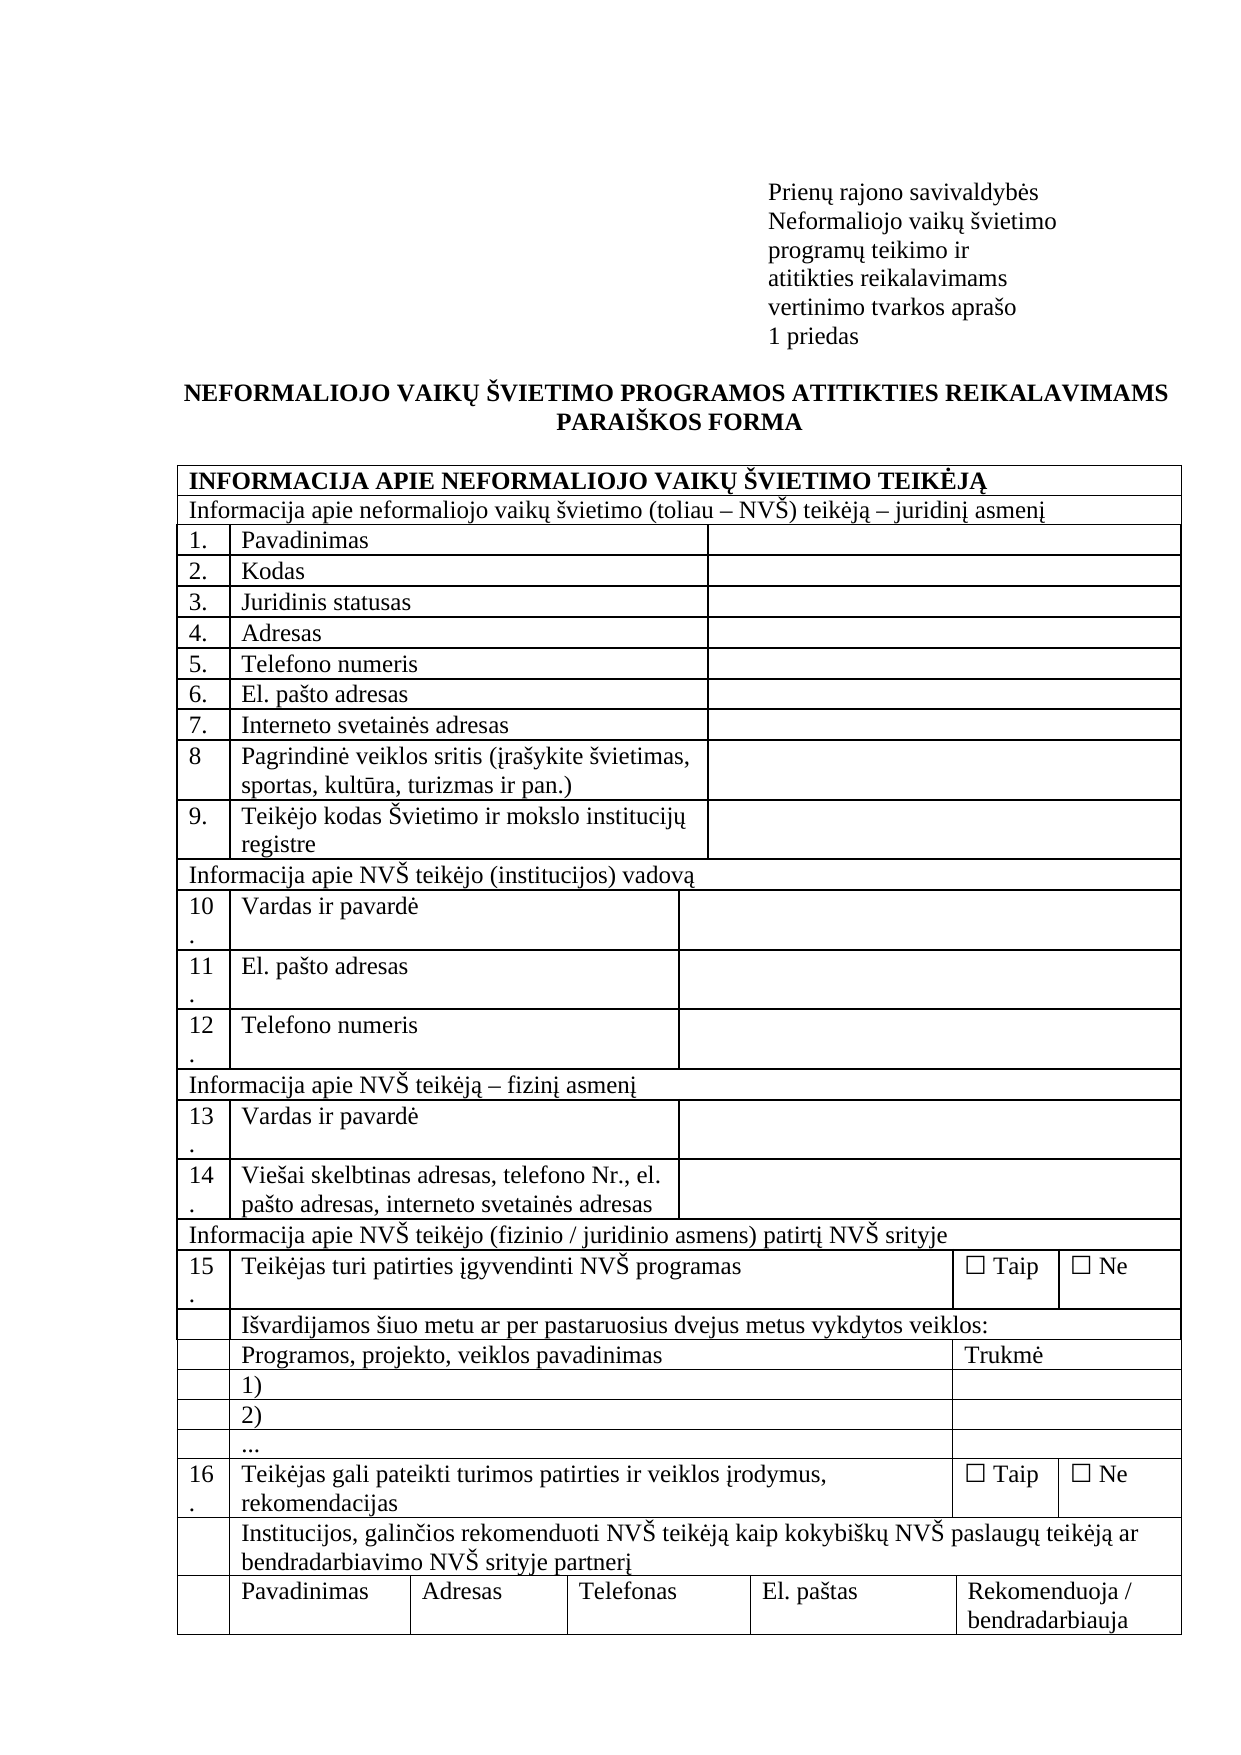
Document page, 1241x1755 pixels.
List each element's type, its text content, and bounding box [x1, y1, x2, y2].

table_cell [953, 1430, 1181, 1458]
table_cell [178, 1340, 229, 1369]
table_cell [709, 710, 1180, 739]
table_cell [680, 1101, 1180, 1158]
table_cell [709, 741, 1180, 799]
table_cell INFORMACIJA APIE NEFORMALIOJO VAIKŲ ŠVIETIMO TEIKĖJĄ [178, 466, 1181, 494]
text Neformaliojo vaikų švietimo [177, 206, 1181, 235]
table_cell 4. [178, 618, 229, 647]
table_cell [178, 1400, 229, 1428]
table_cell [953, 1370, 1181, 1399]
table_cell 9. [178, 801, 229, 858]
table_cell Vardas ir pavardė [231, 1101, 678, 1158]
table_cell 1. [178, 525, 229, 554]
table_cell Programos, projekto, veiklos pavadinimas [230, 1340, 952, 1369]
table_cell [680, 1160, 1180, 1218]
table_cell ☐ Ne [1060, 1251, 1180, 1308]
table_cell Interneto svetainės adresas [231, 710, 707, 739]
text PARAIŠKOS FORMA [177, 407, 1181, 436]
table_cell Telefono numeris [231, 649, 707, 677]
table_cell [709, 618, 1180, 647]
text atitikties reikalavimams [177, 263, 1181, 292]
table_cell Rekomenduoja / bendradarbiauja [957, 1576, 1181, 1634]
table_cell Pavadinimas [231, 525, 707, 554]
table_cell Telefono numeris [231, 1010, 678, 1068]
table_cell 7. [178, 710, 229, 739]
table_cell 1) [230, 1370, 952, 1399]
text programų teikimo ir [177, 235, 1181, 263]
table_cell Viešai skelbtinas adresas, telefono Nr., el. pašto adresas, interneto svetainės adresas [231, 1160, 678, 1218]
table_cell 14. [178, 1160, 229, 1218]
table_cell 10. [178, 891, 229, 949]
table_cell Teikėjas turi patirties įgyvendinti NVŠ programas [231, 1251, 952, 1308]
table_cell Informacija apie NVŠ teikėją – fizinį asmenį [178, 1070, 1180, 1099]
table_cell ☐ Taip [953, 1459, 1058, 1517]
table_cell [178, 1310, 229, 1339]
table_cell 2) [230, 1400, 952, 1428]
table_cell [178, 1370, 229, 1399]
table_cell Vardas ir pavardė [231, 891, 678, 949]
table_header [230, 436, 1181, 465]
table_cell [709, 649, 1180, 677]
table_cell Adresas [231, 618, 707, 647]
table_cell Teikėjas gali pateikti turimos patirties ir veiklos įrodymus, rekomendacijas [230, 1459, 952, 1517]
table_cell Kodas [231, 556, 707, 585]
table_cell Trukmė [953, 1340, 1181, 1369]
table_cell Pavadinimas [230, 1576, 410, 1634]
table_cell [953, 1400, 1181, 1428]
table_cell 12. [178, 1010, 229, 1068]
table_cell [709, 801, 1180, 858]
text NEFORMALIOJO VAIKŲ ŠVIETIMO PROGRAMOS ATITIKTIES REIKALAVIMAMS [177, 378, 1181, 407]
table_cell [680, 951, 1180, 1008]
table_cell Teikėjo kodas Švietimo ir mokslo institucijų registre [231, 801, 707, 858]
text vertinimo tvarkos aprašo [177, 292, 1181, 321]
table_cell [709, 587, 1180, 616]
table_cell 15. [178, 1251, 229, 1308]
table_cell [178, 1430, 229, 1458]
table_cell [709, 525, 1180, 554]
table_cell 6. [178, 680, 229, 708]
table_cell Telefonas [568, 1576, 750, 1634]
table_cell 16. [178, 1459, 229, 1517]
table_cell Adresas [411, 1576, 567, 1634]
table_cell Išvardijamos šiuo metu ar per pastaruosius dvejus metus vykdytos veiklos: [231, 1310, 1180, 1339]
text 1 priedas [177, 321, 1181, 350]
table_cell El. paštas [751, 1576, 956, 1634]
table_cell 11. [178, 951, 229, 1008]
table_cell Informacija apie NVŠ teikėjo (institucijos) vadovą [178, 860, 1180, 889]
table_cell El. pašto adresas [231, 680, 707, 708]
table_cell 8 [178, 741, 229, 799]
table_cell Institucijos, galinčios rekomenduoti NVŠ teikėją kaip kokybiškų NVŠ paslaugų teikėją ar bendradarbiavimo NVŠ srityje partnerį [230, 1518, 1181, 1575]
table_cell [178, 1518, 229, 1575]
table_cell Informacija apie NVŠ teikėjo (fizinio / juridinio asmens) patirtį NVŠ srityje [178, 1220, 1180, 1249]
table_cell [709, 680, 1180, 708]
table_cell 2. [178, 556, 229, 585]
table_cell [680, 891, 1180, 949]
text Prienų rajono savivaldybės [177, 177, 1181, 206]
table_cell ☐ Ne [1059, 1459, 1181, 1517]
table_cell 5. [178, 649, 229, 677]
table_cell Juridinis statusas [231, 587, 707, 616]
table_cell 3. [178, 587, 229, 616]
table_cell Informacija apie neformaliojo vaikų švietimo (toliau – NVŠ) teikėją – juridinį asmenį [178, 496, 1181, 524]
table_header [177, 436, 230, 465]
table_cell 13. [178, 1101, 229, 1158]
table_cell [178, 1576, 229, 1634]
table_cell ☐ Taip [954, 1251, 1058, 1308]
table_cell ... [230, 1430, 952, 1458]
table_cell Pagrindinė veiklos sritis (įrašykite švietimas, sportas, kultūra, turizmas ir pan.) [231, 741, 707, 799]
table_cell [709, 556, 1180, 585]
table_cell [680, 1010, 1180, 1068]
table_cell El. pašto adresas [231, 951, 678, 1008]
